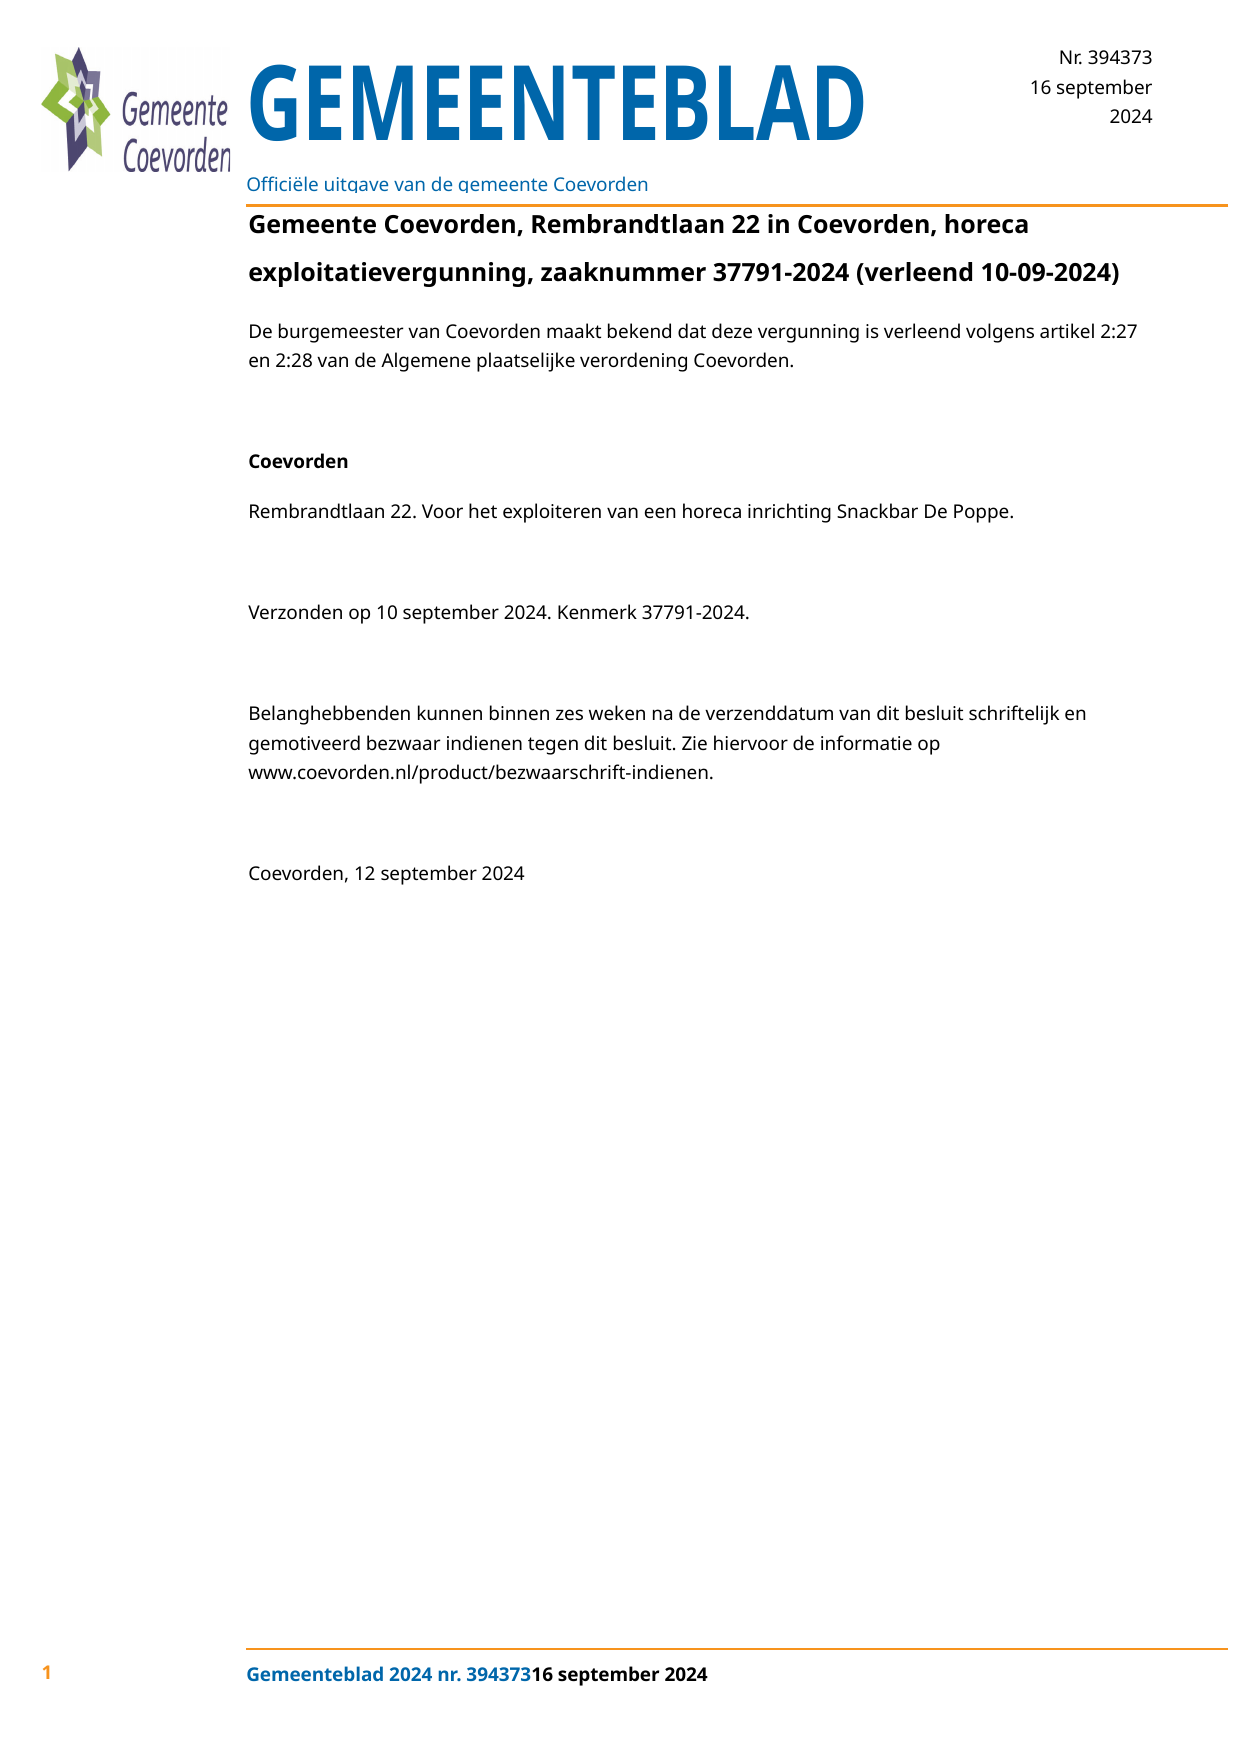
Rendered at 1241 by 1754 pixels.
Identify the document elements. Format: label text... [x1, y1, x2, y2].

text Rembrandtlaan 22. Voor het exploiteren van een horeca inrichting Snackbar De Poppe. [248, 499, 1152, 524]
text Belanghebbenden kunnen binnen zes weken na de verzenddatum van dit besluit schriftelijk en gemotiveerd bezwaar indienen tegen dit besluit. Zie hiervoor de informatie op www.coevorden.nl/product/bezwaarschrift-indienen. [248, 700, 1152, 785]
picture [41, 47, 231, 172]
text Gemeente Coevorden, Rembrandtlaan 22 in Coevorden, horeca exploitatievergunning, zaaknummer 37791-2024 (verleend 10-09-2024) [248, 207, 1152, 288]
text Coevorden, 12 september 2024 [248, 860, 1152, 886]
text Verzonden op 10 september 2024. Kenmerk 37791-2024. [248, 599, 1152, 625]
text Coevorden [248, 448, 1152, 474]
text De burgemeester van Coevorden maakt bekend dat deze vergunning is verleend volgens artikel 2:27 en 2:28 van de Algemene plaatselijke verordening Coevorden. [248, 318, 1152, 373]
